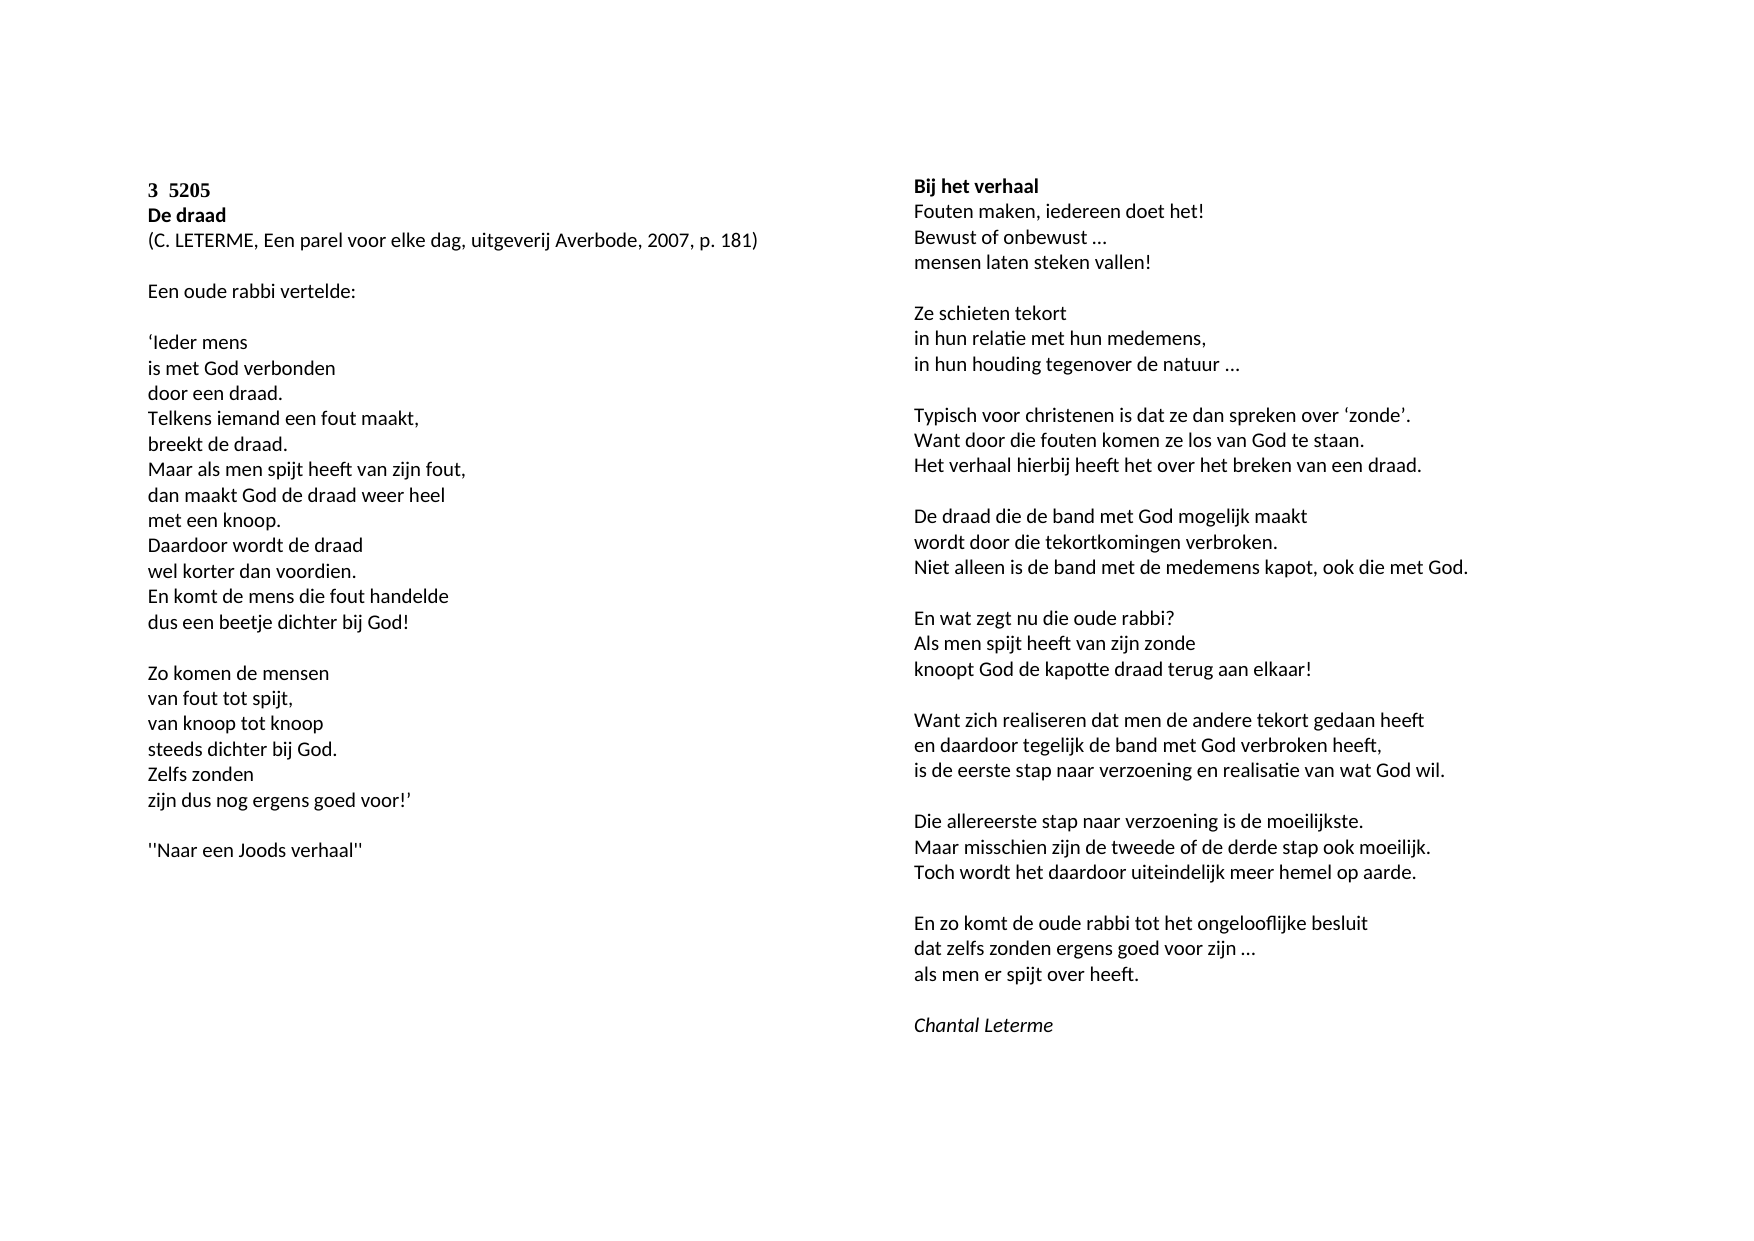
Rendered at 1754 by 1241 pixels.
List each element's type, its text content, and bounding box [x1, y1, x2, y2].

text mensen laten steken vallen! [914, 249, 1606, 275]
text steeds dichter bij God. [148, 736, 840, 761]
text Bewust of onbewust … [914, 224, 1606, 249]
text is met God verbonden [148, 355, 840, 380]
text Want door die fouten komen ze los van God te staan. [914, 427, 1606, 453]
text Zo komen de mensen [148, 660, 840, 685]
text De draad [148, 202, 840, 228]
text is de eerste stap naar verzoening en realisatie van wat God wil. [914, 758, 1606, 783]
text van fout tot spijt, [148, 685, 840, 711]
text knoopt God de kapotte draad terug aan elkaar! [914, 656, 1606, 681]
text En wat zegt nu die oude rabbi? [914, 605, 1606, 631]
text met een knoop. [148, 507, 840, 533]
text De draad die de band met God mogelijk maakt [914, 503, 1606, 529]
text Telkens iemand een fout maakt, [148, 406, 840, 431]
text in hun houding tegenover de natuur ... [914, 351, 1606, 376]
text Als men spijt heeft van zijn zonde [914, 631, 1606, 656]
text 3 5205 [148, 178, 840, 202]
text wel korter dan voordien. [148, 558, 840, 583]
text zijn dus nog ergens goed voor!’ [148, 787, 840, 812]
text Toch wordt het daardoor uiteindelijk meer hemel op aarde. [914, 859, 1606, 885]
text Het verhaal hierbij heeft het over het breken van een draad. [914, 453, 1606, 478]
text Fouten maken, iedereen doet het! [914, 198, 1606, 224]
text breekt de draad. [148, 431, 840, 456]
text Zelfs zonden [148, 761, 840, 787]
text Een oude rabbi vertelde: [148, 278, 840, 304]
text Maar misschien zijn de tweede of de derde stap ook moeilijk. [914, 834, 1606, 859]
text (C. LETERME, Een parel voor elke dag, uitgeverij Averbode, 2007, p. 181) [148, 228, 840, 253]
text dat zelfs zonden ergens goed voor zijn … [914, 936, 1606, 961]
text En komt de mens die fout handelde [148, 583, 840, 609]
text Maar als men spijt heeft van zijn fout, [148, 456, 840, 482]
text in hun relatie met hun medemens, [914, 326, 1606, 351]
text ‘Ieder mens [148, 329, 840, 355]
text ''Naar een Joods verhaal'' [148, 838, 840, 863]
text En zo komt de oude rabbi tot het ongelooflijke besluit [914, 910, 1606, 936]
text Typisch voor christenen is dat ze dan spreken over ‘zonde’. [914, 402, 1606, 427]
text van knoop tot knoop [148, 711, 840, 736]
text en daardoor tegelijk de band met God verbroken heeft, [914, 732, 1606, 758]
text Die allereerste stap naar verzoening is de moeilijkste. [914, 808, 1606, 834]
text Niet alleen is de band met de medemens kapot, ook die met God. [914, 554, 1606, 580]
text dus een beetje dichter bij God! [148, 609, 840, 634]
text als men er spijt over heeft. [914, 961, 1606, 986]
text Daardoor wordt de draad [148, 533, 840, 558]
text Bij het verhaal [914, 173, 1606, 198]
text Ze schieten tekort [914, 300, 1606, 326]
text Chantal Leterme [914, 1012, 1606, 1037]
text Want zich realiseren dat men de andere tekort gedaan heeft [914, 707, 1606, 732]
text door een draad. [148, 380, 840, 406]
text wordt door die tekortkomingen verbroken. [914, 529, 1606, 554]
text dan maakt God de draad weer heel [148, 482, 840, 507]
